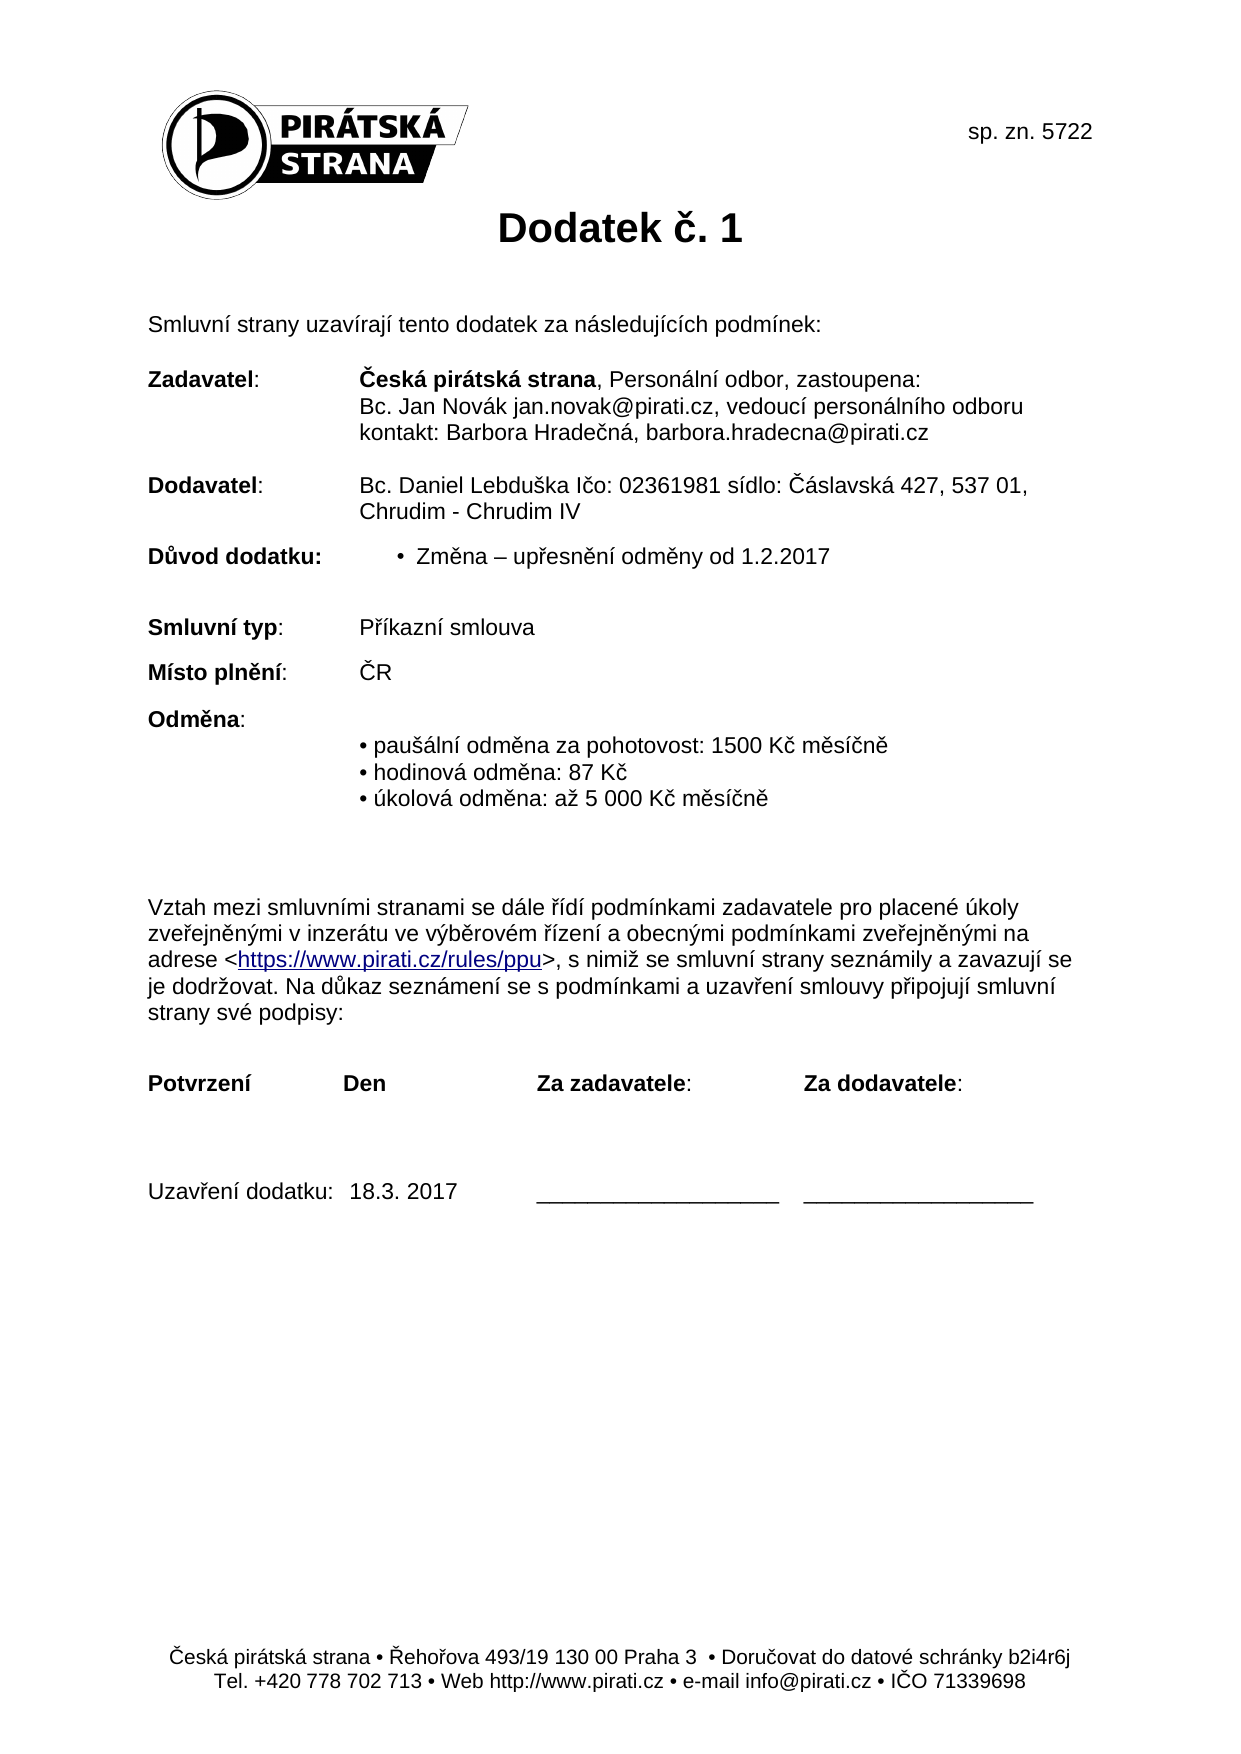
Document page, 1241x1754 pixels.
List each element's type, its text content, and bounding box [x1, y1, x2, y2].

table_cell Místo plnění: [148, 659, 359, 706]
table_cell 18.3. 2017 [343, 1164, 537, 1226]
text sp. zn. 5722 [483, 118, 1093, 144]
picture [147, 75, 483, 214]
table_cell Bc. Daniel Lebduška Ičo: 02361981 sídlo: Čáslavská 427, 537 01, Chrudim - Chrudim IV [359, 472, 1093, 543]
table_cell Příkazní smlouva [359, 614, 1093, 659]
text Vztah mezi smluvními stranami se dále řídí podmínkami zadavatele pro placené úkoly zveřejněnými v inzerátu ve výběrovém řízení a obecnými podmínkami zveřejněnými na adrese <https://www.pirati.cz/rules/ppu>, s nimiž se smluvní strany seznámily a zavazují se je dodržovat. Na důkaz seznámení se s podmínkami a uzavření smlouvy připojují smluvní strany své podpisy: [148, 894, 1093, 1025]
table_cell ___________________ [537, 1164, 804, 1226]
table_header Za zadavatele: [537, 1055, 804, 1163]
table_cell Odměna: [148, 706, 359, 838]
table_header Zadavatel: [148, 366, 359, 472]
table_cell __________________ [804, 1164, 1093, 1226]
table_cell Uzavření dodatku: [148, 1164, 343, 1226]
table_cell Změna – upřesnění odměny od 1.2.2017 [359, 543, 1093, 614]
table_header Česká pirátská strana, Personální odbor, zastoupena: Bc. Jan Novák jan.novak@pirati.cz, vedoucí personálního odboru kontakt: Barbora Hradečná, barbora.hradecna@pirati.cz [359, 366, 1093, 472]
table_cell • paušální odměna za pohotovost: 1500 Kč měsíčně • hodinová odměna: 87 Kč • úkolová odměna: až 5 000 Kč měsíčně [359, 706, 1093, 838]
text Smluvní strany uzavírají tento dodatek za následujících podmínek: [148, 311, 1093, 337]
table_cell Dodavatel: [148, 472, 359, 543]
table_cell Důvod dodatku: [148, 543, 359, 614]
table_cell [148, 838, 359, 864]
table_header Za dodavatele: [804, 1055, 1093, 1163]
table_cell Smluvní typ: [148, 614, 359, 659]
table_cell [359, 838, 1093, 864]
table_cell ČR [359, 659, 1093, 706]
table_header Potvrzení [148, 1055, 343, 1163]
table_header Den [343, 1055, 537, 1163]
subtitle Dodatek č. 1 [148, 203, 1093, 251]
